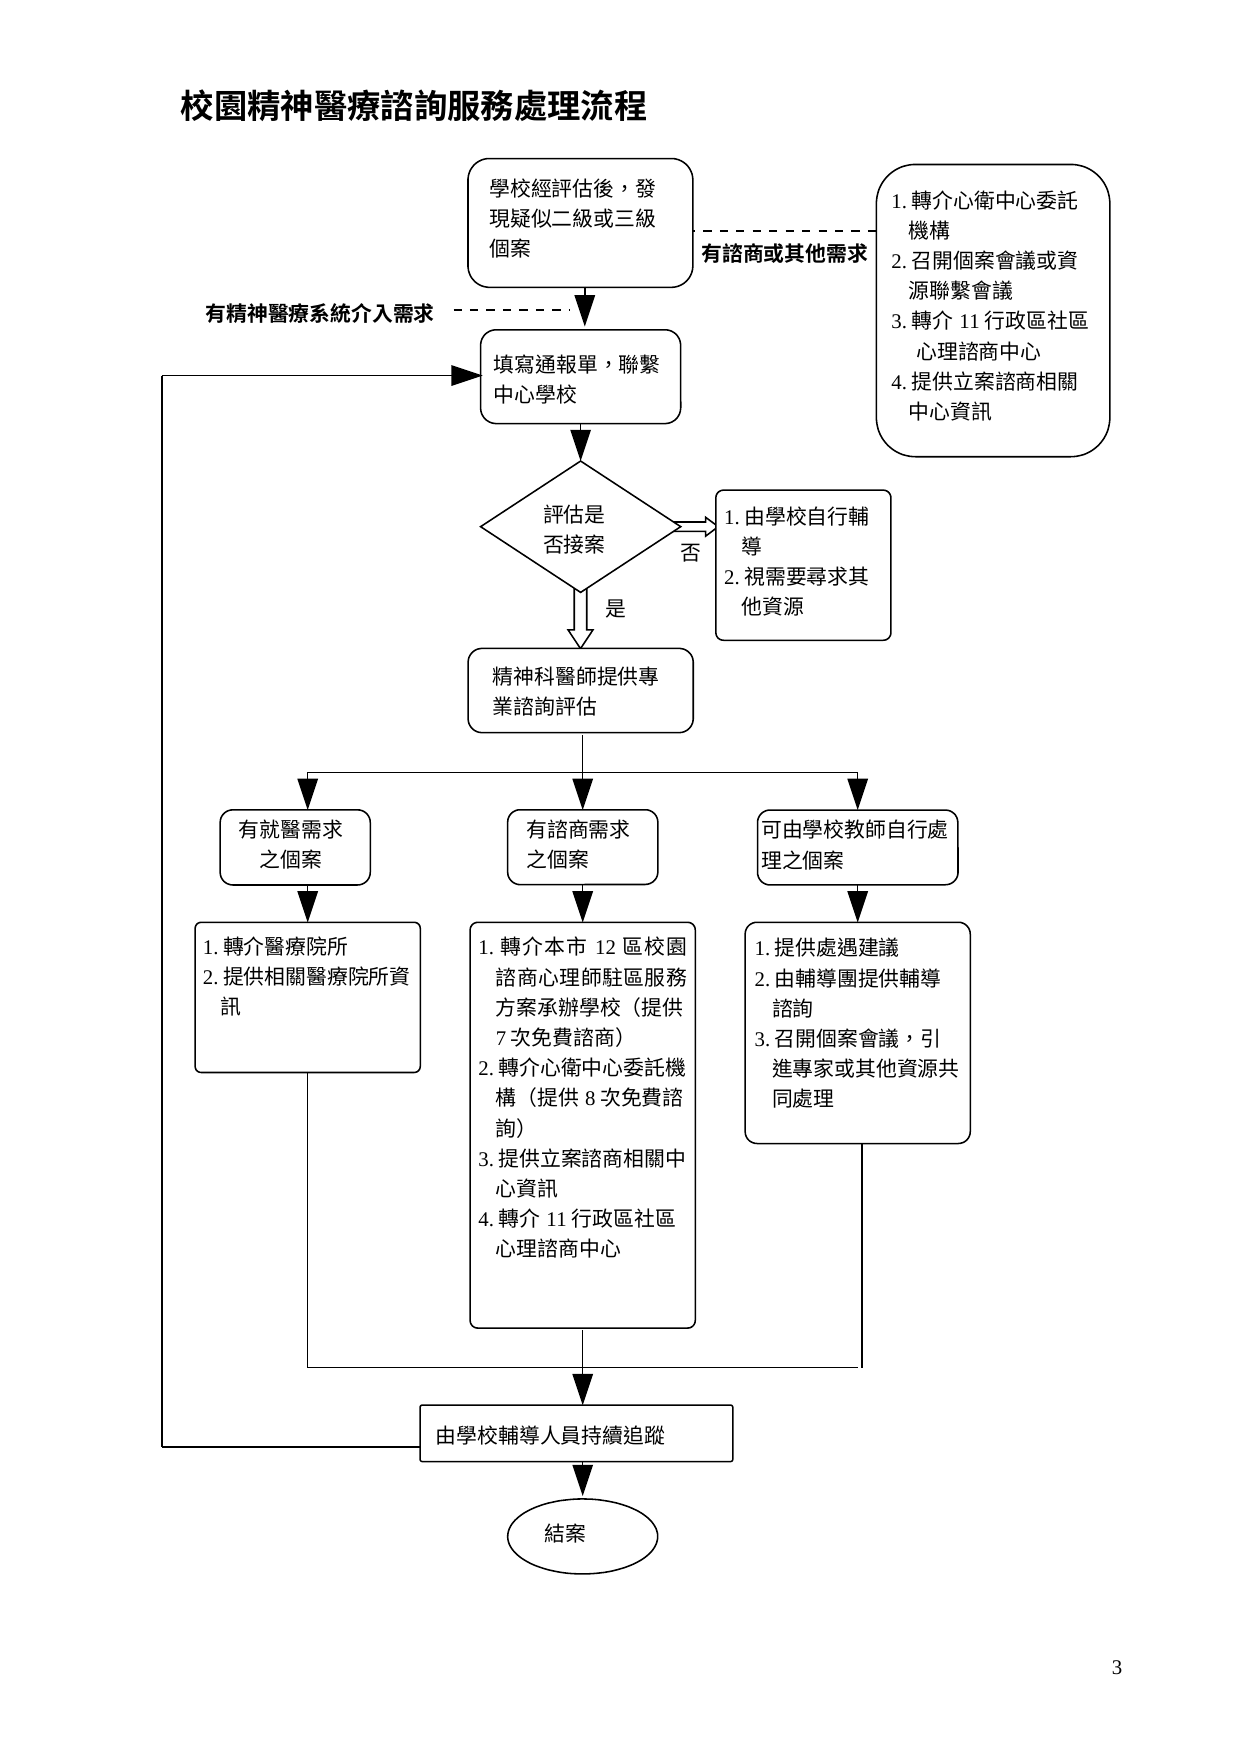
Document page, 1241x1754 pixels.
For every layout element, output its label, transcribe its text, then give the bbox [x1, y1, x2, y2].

text 校園精神醫療諮詢服務處理流程 [181, 89, 1122, 126]
